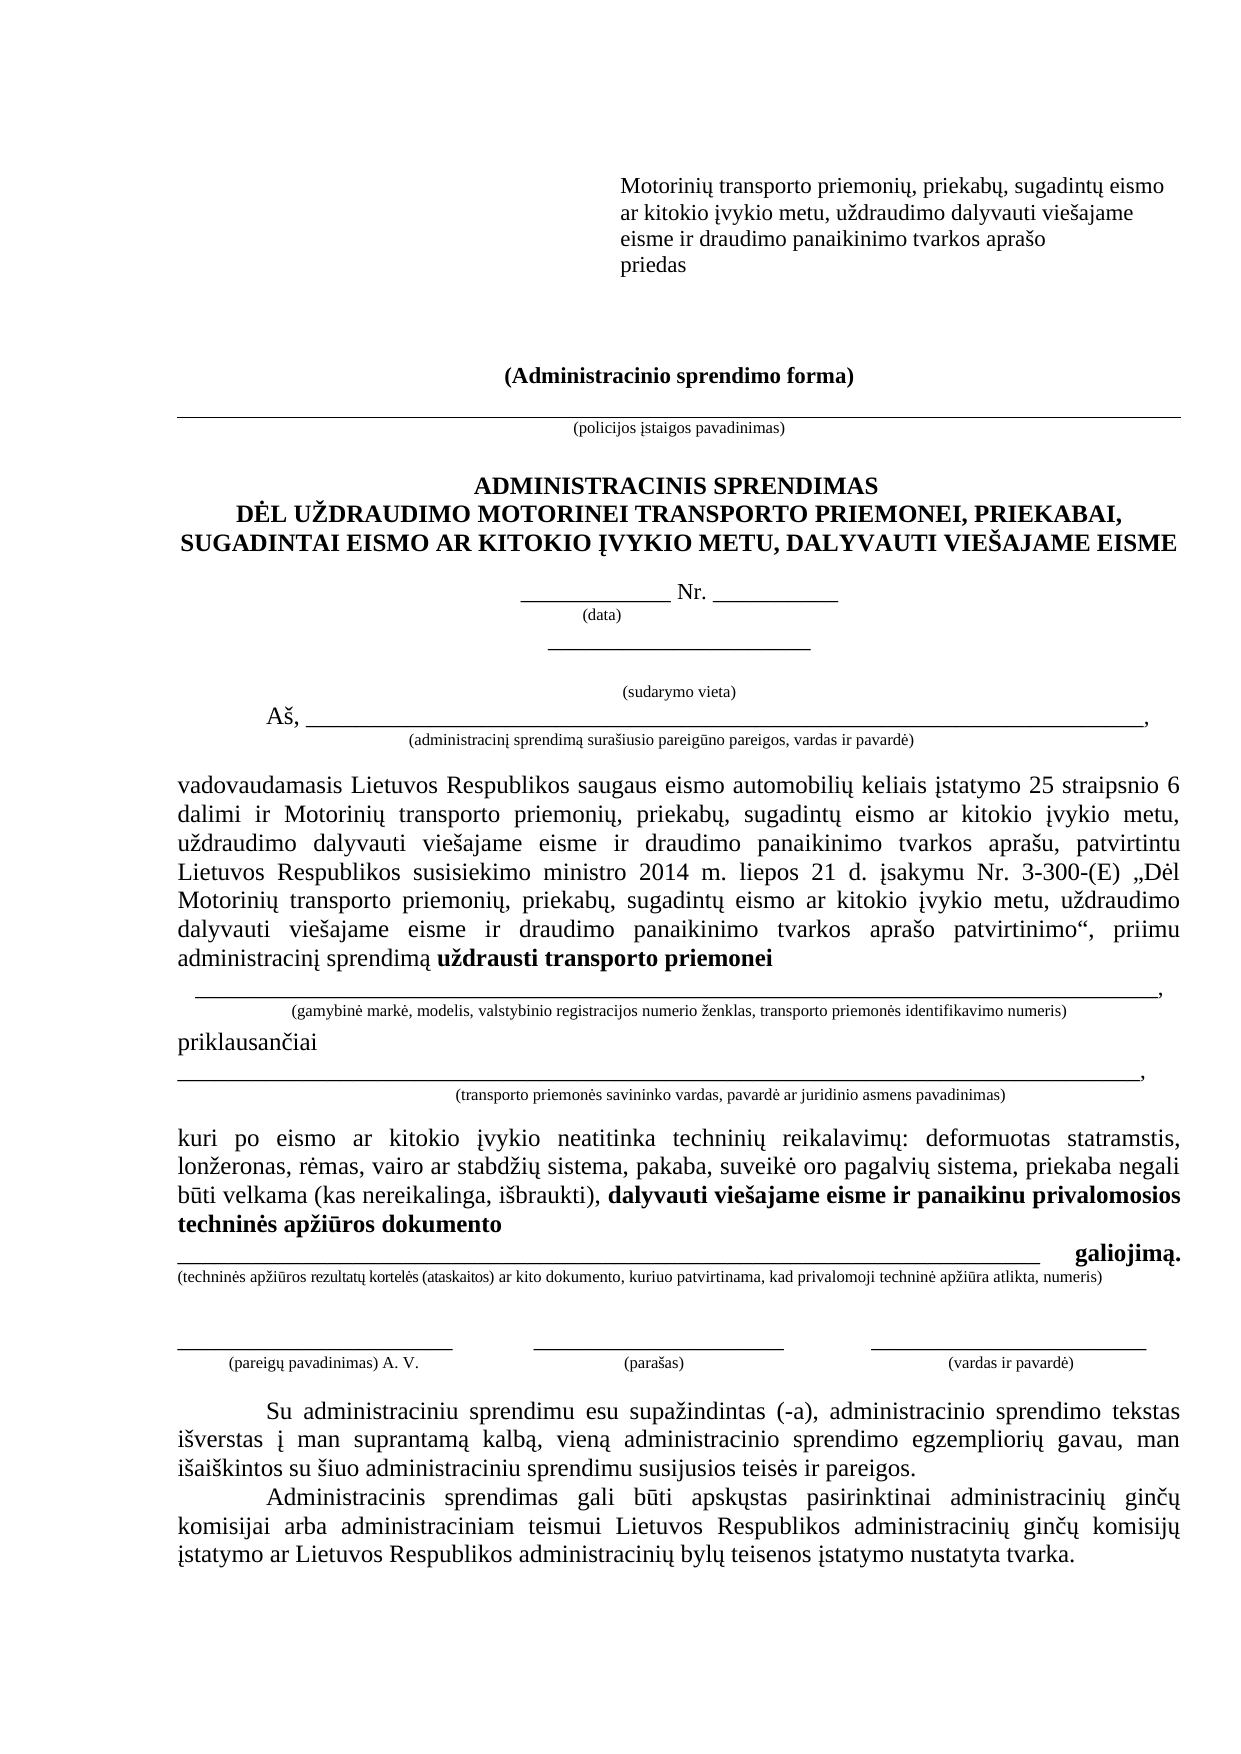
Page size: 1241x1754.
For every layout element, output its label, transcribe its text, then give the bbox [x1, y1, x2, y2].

text ______________________ ____________________ ______________________ [177, 1324, 1181, 1353]
text DĖL UŽDRAUDIMO MOTORINEI TRANSPORTO PRIEMONEI, PRIEKABAI, SUGADINTAI EISMO AR KITOKIO ĮVYKIO METU, DALYVAUTI VIEŠAJAME EISME [177, 499, 1181, 557]
text (policijos įstaigos pavadinimas) [177, 418, 1181, 437]
text Aš, ___________________________________________________________________, [177, 701, 1181, 729]
text (sudarymo vieta) [177, 682, 1181, 701]
text Administracinis sprendimas gali būti apskųstas pasirinktinai administracinių ginčų komisijai arba administraciniam teismui Lietuvos Respublikos administracinių ginčų komisijų įstatymo ar Lietuvos Respublikos administracinių bylų teisenos įstatymo nustatyta tvarka. [177, 1482, 1181, 1568]
text _____________________________________________________________________ galiojimą. (techninės apžiūros rezultatų kortelės (ataskaitos) ar kito dokumento, kuriuo patvirtinama, kad privalomoji techninė apžiūra atlikta, numeris) [177, 1238, 1181, 1286]
text (data) [333, 605, 1181, 624]
text priklausančiai _____________________________________________________________________________, [177, 1027, 1181, 1084]
text Su administraciniu sprendimu esu supažindintas (-a), administracinio sprendimo tekstas išverstas į man suprantamą kalbą, vieną administracinio sprendimo egzempliorių gavau, man išaiškintos su šiuo administraciniu sprendimu susijusios teisės ir pareigos. [177, 1396, 1181, 1482]
text priedas [485, 252, 1181, 278]
text (Administracinio sprendimo forma) [177, 362, 1181, 388]
text (pareigų pavadinimas) A. V. (parašas) (vardas ir pavardė) [177, 1353, 1181, 1372]
text ADMINISTRACINIS SPRENDIMAS [177, 471, 1181, 499]
text (administracinį sprendimą surašiusio pareigūno pareigos, vardas ir pavardė) [177, 729, 1181, 749]
text _____________________________________________________________________________, (gamybinė markė, modelis, valstybinio registracijos numerio ženklas, transporto priemonės identifikavimo numeris) [177, 972, 1181, 1019]
text vadovaudamasis Lietuvos Respublikos saugaus eismo automobilių keliais įstatymo 25 straipsnio 6 dalimi ir Motorinių transporto priemonių, priekabų, sugadintų eismo ar kitokio įvykio metu, uždraudimo dalyvauti viešajame eisme ir draudimo panaikinimo tvarkos aprašu, patvirtintu Lietuvos Respublikos susisiekimo ministro 2014 m. liepos 21 d. įsakymu Nr. 3-300-(E) „Dėl Motorinių transporto priemonių, priekabų, sugadintų eismo ar kitokio įvykio metu, uždraudimo dalyvauti viešajame eisme ir draudimo panaikinimo tvarkos aprašo patvirtinimo“, priimu administracinį sprendimą uždrausti transporto priemonei [177, 770, 1181, 972]
text ____________ Nr. __________ [177, 576, 1181, 605]
text (transporto priemonės savininko vardas, pavardė ar juridinio asmens pavadinimas) [177, 1084, 1181, 1103]
text Motorinių transporto priemonių, priekabų, sugadintų eismo ar kitokio įvykio metu, uždraudimo dalyvauti viešajame eisme ir draudimo panaikinimo tvarkos aprašo [620, 172, 1181, 252]
text kuri po eismo ar kitokio įvykio neatitinka techninių reikalavimų: deformuotas statramstis, lonžeronas, rėmas, vairo ar stabdžių sistema, pakaba, suveikė oro pagalvių sistema, priekaba negali būti velkama (kas nereikalinga, išbraukti), dalyvauti viešajame eisme ir panaikinu privalomosios techninės apžiūros dokumento [177, 1123, 1181, 1238]
text _____________________ [177, 624, 1181, 653]
